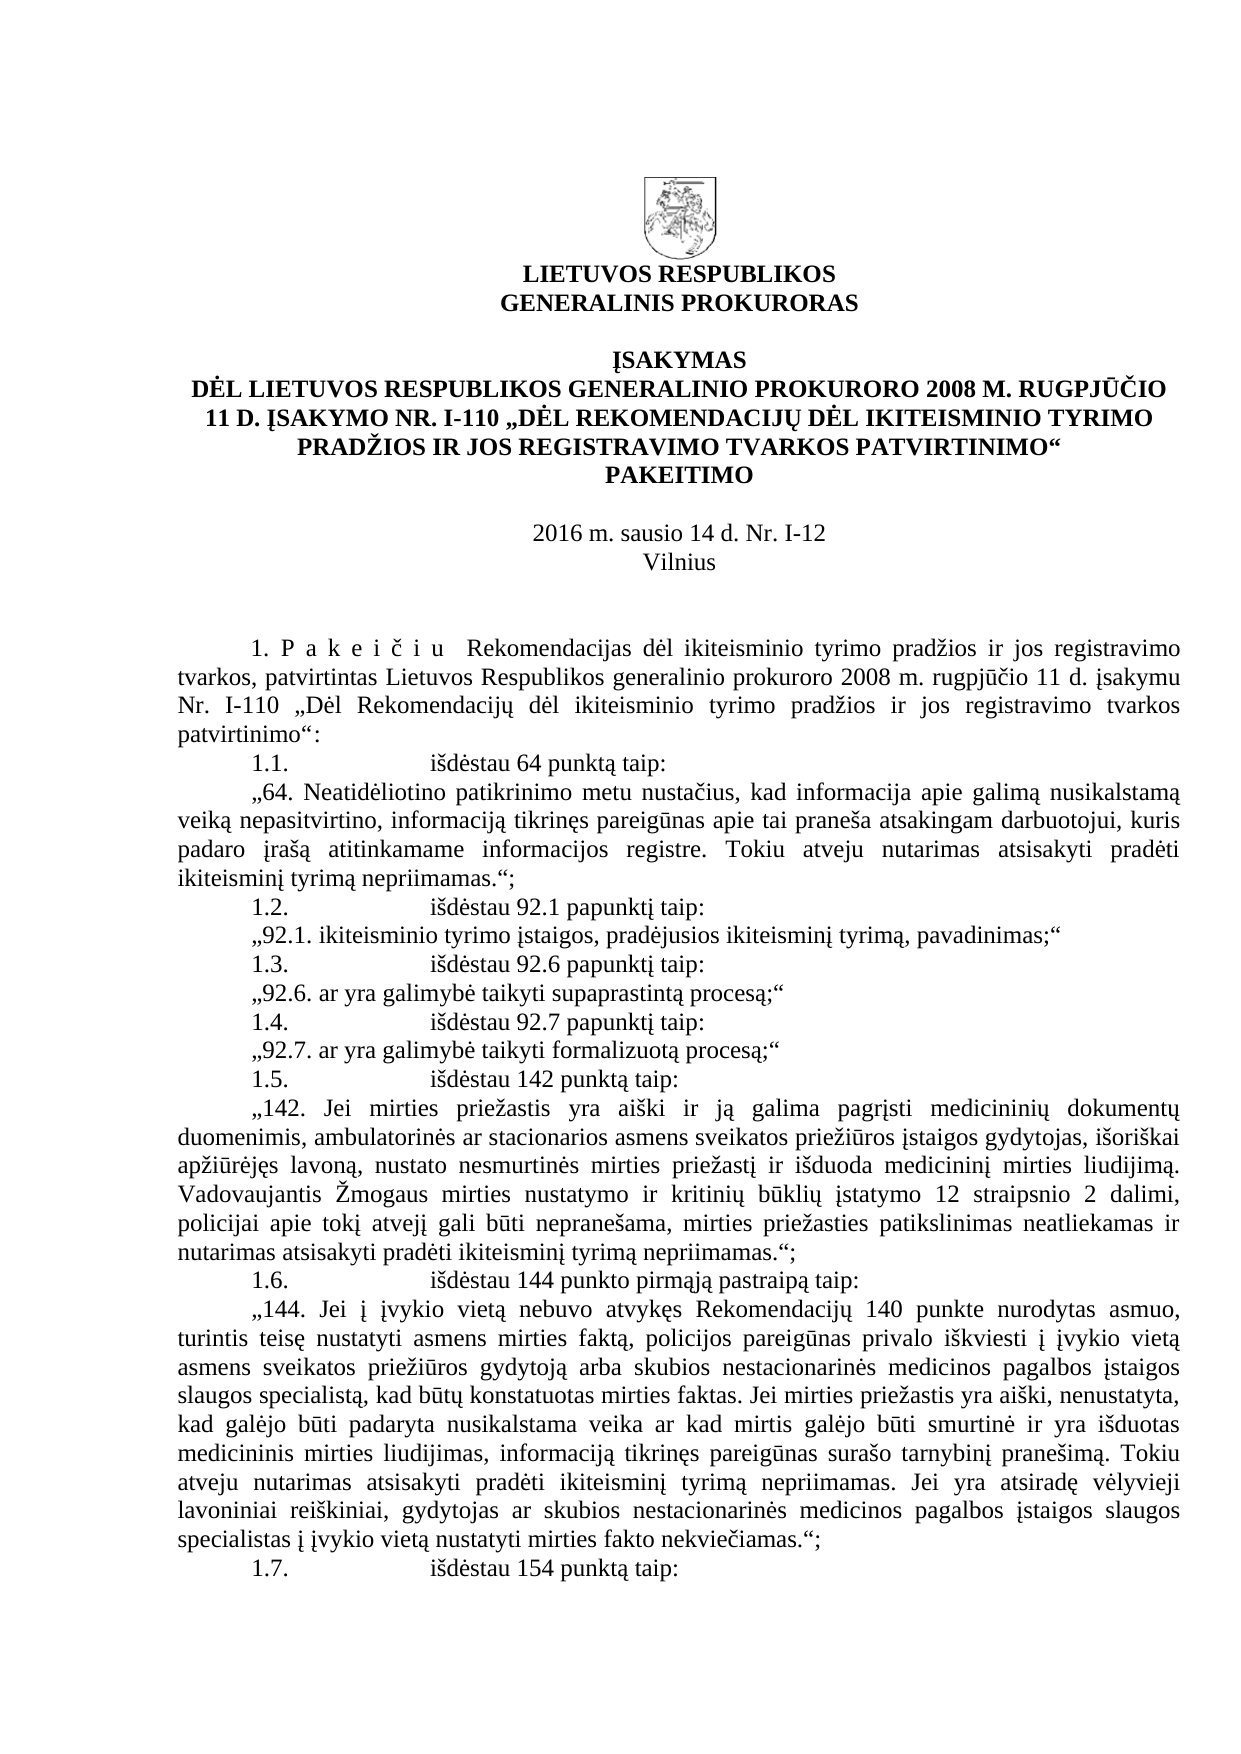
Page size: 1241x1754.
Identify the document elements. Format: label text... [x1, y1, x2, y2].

text 2016 m. sausio 14 d. Nr. I-12 [177, 518, 1181, 547]
text ĮSAKYMAS [177, 345, 1181, 374]
text „64. Neatidėliotino patikrinimo metu nustačius, kad informacija apie galimą nusikalstamą veiką nepasitvirtino, informaciją tikrinęs pareigūnas apie tai praneša atsakingam darbuotojui, kuris padaro įrašą atitinkamame informacijos registre. Tokiu atveju nutarimas atsisakyti pradėti ikiteisminį tyrimą nepriimamas.“; [177, 777, 1181, 892]
text 1.1. išdėstau 64 punktą taip: [251, 748, 1181, 777]
text 1.6. išdėstau 144 punkto pirmąją pastraipą taip: [251, 1265, 1181, 1294]
text „144. Jei į įvykio vietą nebuvo atvykęs Rekomendacijų 140 punkte nurodytas asmuo, turintis teisę nustatyti asmens mirties faktą, policijos pareigūnas privalo iškviesti į įvykio vietą asmens sveikatos priežiūros gydytoją arba skubios nestacionarinės medicinos pagalbos įstaigos slaugos specialistą, kad būtų konstatuotas mirties faktas. Jei mirties priežastis yra aiški, nenustatyta, kad galėjo būti padaryta nusikalstama veika ar kad mirtis galėjo būti smurtinė ir yra išduotas medicininis mirties liudijimas, informaciją tikrinęs pareigūnas surašo tarnybinį pranešimą. Tokiu atveju nutarimas atsisakyti pradėti ikiteisminį tyrimą nepriimamas. Jei yra atsiradę vėlyvieji lavoniniai reiškiniai, gydytojas ar skubios nestacionarinės medicinos pagalbos įstaigos slaugos specialistas į įvykio vietą nustatyti mirties fakto nekviečiamas.“; [177, 1294, 1181, 1553]
text 1.4. išdėstau 92.7 papunktį taip: [251, 1007, 1181, 1035]
text 1.3. išdėstau 92.6 papunktį taip: [251, 949, 1181, 978]
text 1.5. išdėstau 142 punktą taip: [251, 1064, 1181, 1093]
text DĖL LIETUVOS RESPUBLIKOS GENERALINIO PROKURORO 2008 M. RUGPJŪČIO 11 D. ĮSAKYMO NR. I-110 „DĖL REKOMENDACIJŲ DĖL IKITEISMINIO TYRIMO PRADŽIOS IR JOS REGISTRAVIMO TVARKOS PATVIRTINIMO“ [177, 374, 1181, 460]
text LIETUVOS RESPUBLIKOS [177, 259, 1181, 288]
text 1. P a k e i č i u Rekomendacijas dėl ikiteisminio tyrimo pradžios ir jos registravimo tvarkos, patvirtintas Lietuvos Respublikos generalinio prokuroro 2008 m. rugpjūčio 11 d. įsakymu Nr. I-110 „Dėl Rekomendacijų dėl ikiteisminio tyrimo pradžios ir jos registravimo tvarkos patvirtinimo“: [177, 633, 1181, 748]
text „92.1. ikiteisminio tyrimo įstaigos, pradėjusios ikiteisminį tyrimą, pavadinimas;“ [177, 920, 1181, 949]
text GENERALINIS PROKURORAS [177, 288, 1181, 317]
text Vilnius [177, 547, 1181, 575]
text „142. Jei mirties priežastis yra aiški ir ją galima pagrįsti medicininių dokumentų duomenimis, ambulatorinės ar stacionarios asmens sveikatos priežiūros įstaigos gydytojas, išoriškai apžiūrėjęs lavoną, nustato nesmurtinės mirties priežastį ir išduoda medicininį mirties liudijimą. Vadovaujantis Žmogaus mirties nustatymo ir kritinių būklių įstatymo 12 straipsnio 2 dalimi, policijai apie tokį atvejį gali būti nepranešama, mirties priežasties patikslinimas neatliekamas ir nutarimas atsisakyti pradėti ikiteisminį tyrimą nepriimamas.“; [177, 1093, 1181, 1265]
text „92.6. ar yra galimybė taikyti supaprastintą procesą;“ [177, 978, 1181, 1007]
text PAKEITIMO [177, 460, 1181, 489]
text „92.7. ar yra galimybė taikyti formalizuotą procesą;“ [177, 1035, 1181, 1064]
text 1.2. išdėstau 92.1 papunktį taip: [251, 892, 1181, 920]
text 1.7. išdėstau 154 punktą taip: [251, 1553, 1181, 1582]
